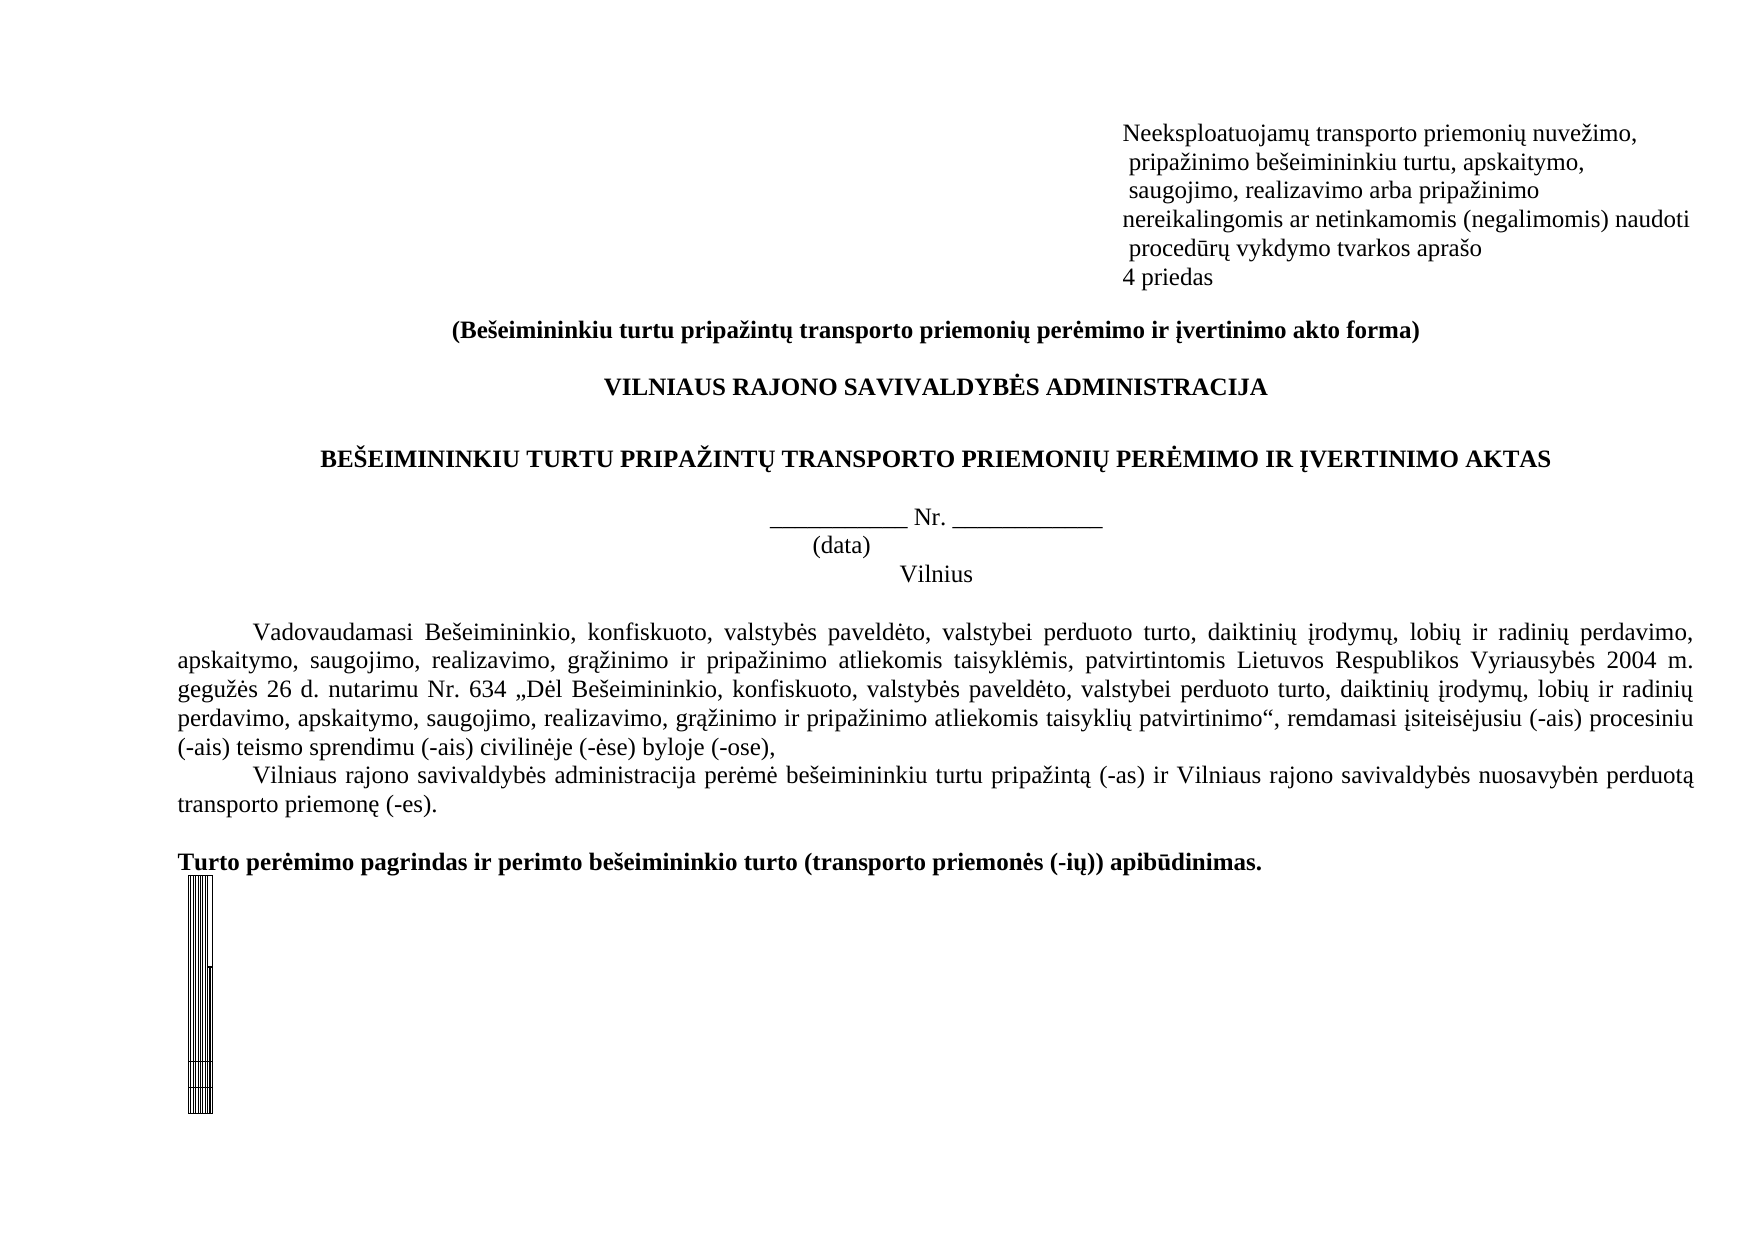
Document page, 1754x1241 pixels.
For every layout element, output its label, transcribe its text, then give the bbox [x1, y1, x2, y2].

text VILNIAUS RAJONO SAVIVALDYBĖS ADMINISTRACIJA [177, 372, 1695, 401]
text pripažinimo bešeimininkiu turtu, apskaitymo, [1122, 147, 1695, 176]
text procedūrų vykdymo tvarkos aprašo [1122, 233, 1695, 262]
text 4 priedas [1122, 262, 1695, 291]
text Vilnius [177, 559, 1695, 588]
text ___________ Nr. ____________ [177, 502, 1695, 530]
text BEŠEIMININKIU TURTU PRIPAŽINTŲ TRANSPORTO PRIEMONIŲ PERĖMIMO IR ĮVERTINIMO AKTAS [177, 444, 1695, 473]
text saugojimo, realizavimo arba pripažinimo [1122, 176, 1695, 204]
text Vilniaus rajono savivaldybės administracija perėmė bešeimininkiu turtu pripažintą (-as) ir Vilniaus rajono savivaldybės nuosavybėn perduotą transporto priemonę (-es). [177, 760, 1695, 818]
text Turto perėmimo pagrindas ir perimto bešeimininkio turto (transporto priemonės (-ių)) apibūdinimas. [177, 847, 1695, 875]
text Vadovaudamasi Bešeimininkio, konfiskuoto, valstybės paveldėto, valstybei perduoto turto, daiktinių įrodymų, lobių ir radinių perdavimo, apskaitymo, saugojimo, realizavimo, grąžinimo ir pripažinimo atliekomis taisyklėmis, patvirtintomis Lietuvos Respublikos Vyriausybės 2004 m. gegužės 26 d. nutarimu Nr. 634 „Dėl Bešeimininkio, konfiskuoto, valstybės paveldėto, valstybei perduoto turto, daiktinių įrodymų, lobių ir radinių perdavimo, apskaitymo, saugojimo, realizavimo, grąžinimo ir pripažinimo atliekomis taisyklių patvirtinimo“, remdamasi įsiteisėjusiu (-ais) procesiniu (-ais) teismo sprendimu (-ais) civilinėje (-ėse) byloje (-ose), [177, 617, 1695, 760]
text (Bešeimininkiu turtu pripažintų transporto priemonių perėmimo ir įvertinimo akto forma) [177, 315, 1695, 343]
text Neeksploatuojamų transporto priemonių nuvežimo, [1122, 118, 1695, 147]
text (data) [177, 530, 1695, 559]
text nereikalingomis ar netinkamomis (negalimomis) naudoti [1122, 204, 1695, 233]
